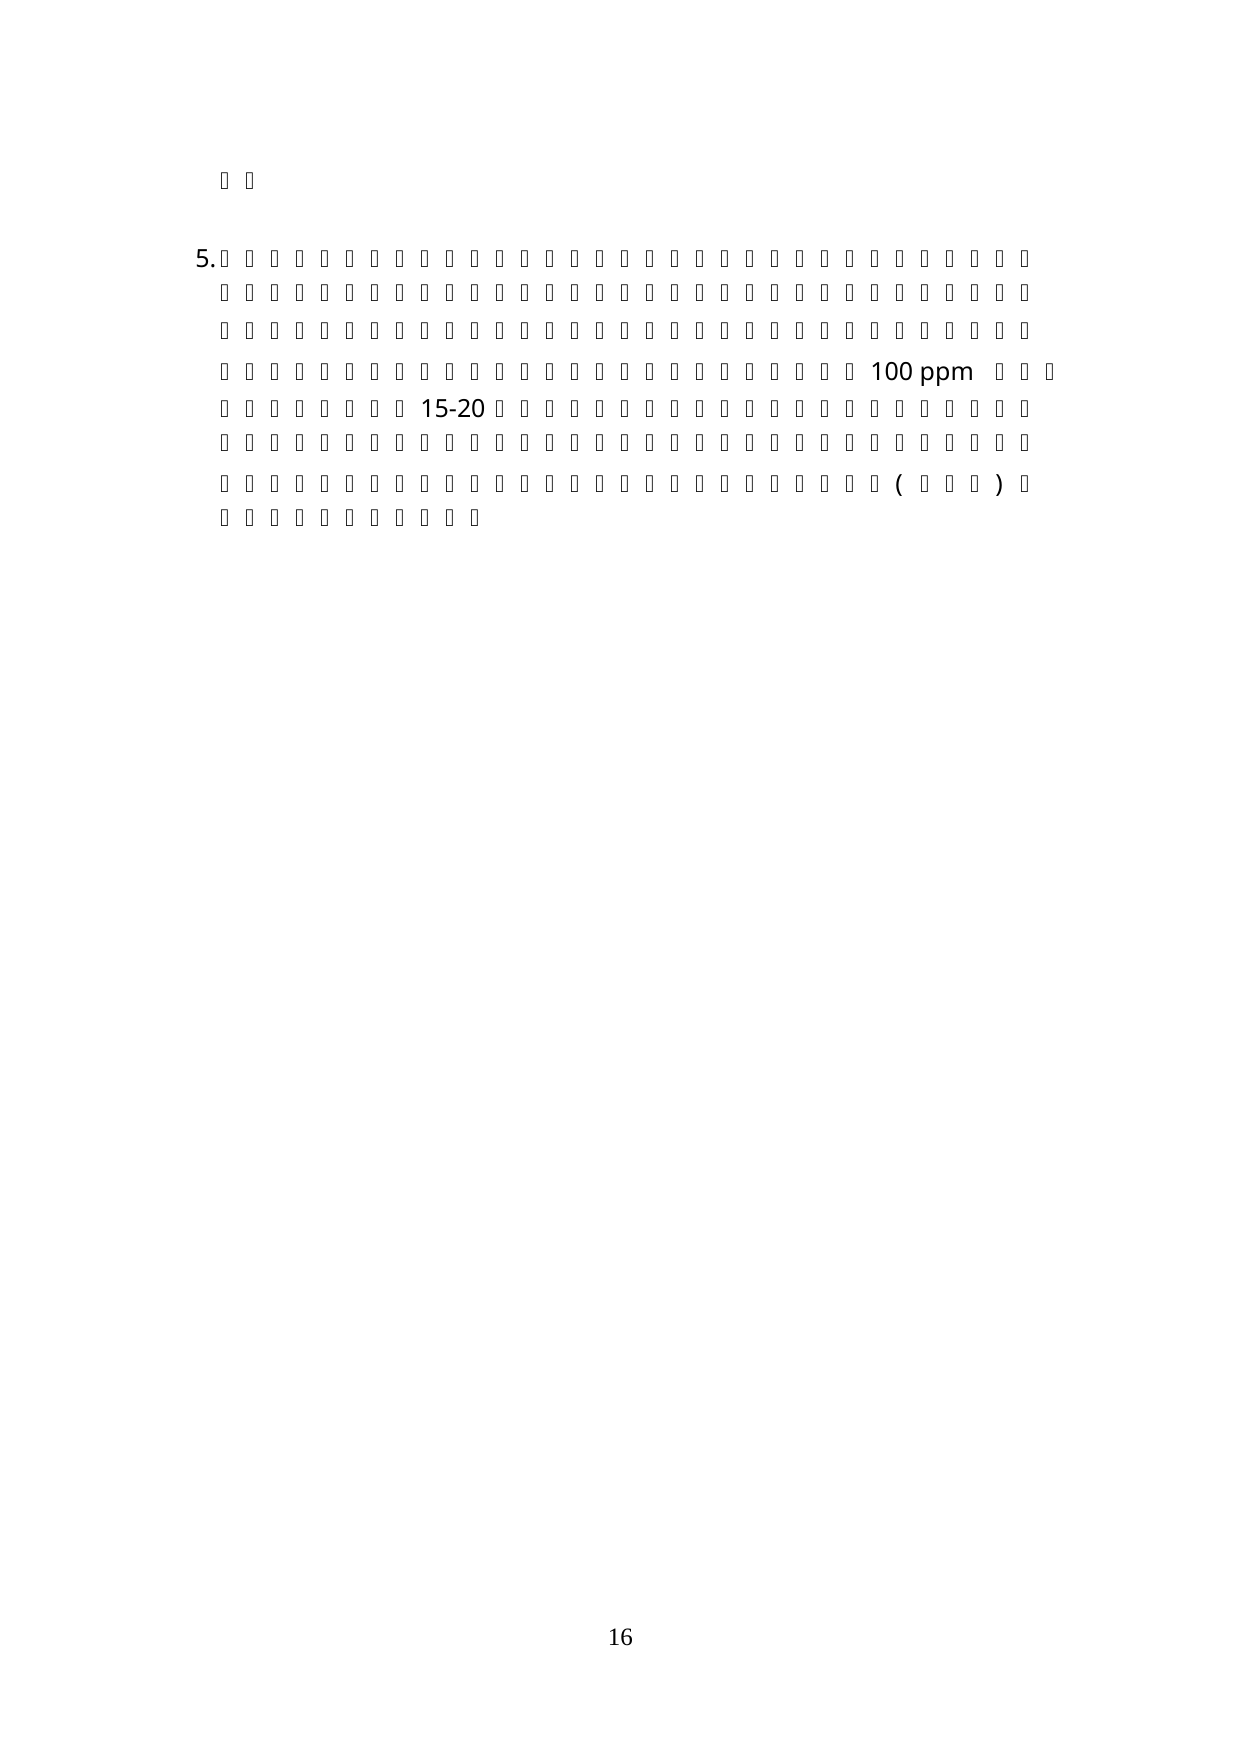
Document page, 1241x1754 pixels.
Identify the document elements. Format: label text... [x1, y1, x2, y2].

subtitle 5.值得一提的是，原先我認為場內使用含氯消毒劑進行消毒之作業，廠內應該瀰漫著氯水的味道，但實際參訪後發現並沒有這樣的情形，因為使用消毒劑進行廠區環境消毒的方式，使用頻率也是很重要的關鍵，以幸田商店之工廠內所了解的實際情形是，用以沖洗地面的次氯酸水濃度僅約100 ppm左右，但固定會有員工每15-20分鐘便會以噴槍沖洗一次，如此頻繁的以較低濃度氯水沖洗，可以減少殘渣因長時間黏附於地面導致更難沖淨或沖不乾淨之機會，低濃度氯水之使用，也可以減少員工使用時對空氣之污染(氯水味)以及提高其使用之安全性。 [195, 239, 1045, 539]
subtitle 善。 [195, 164, 1045, 202]
